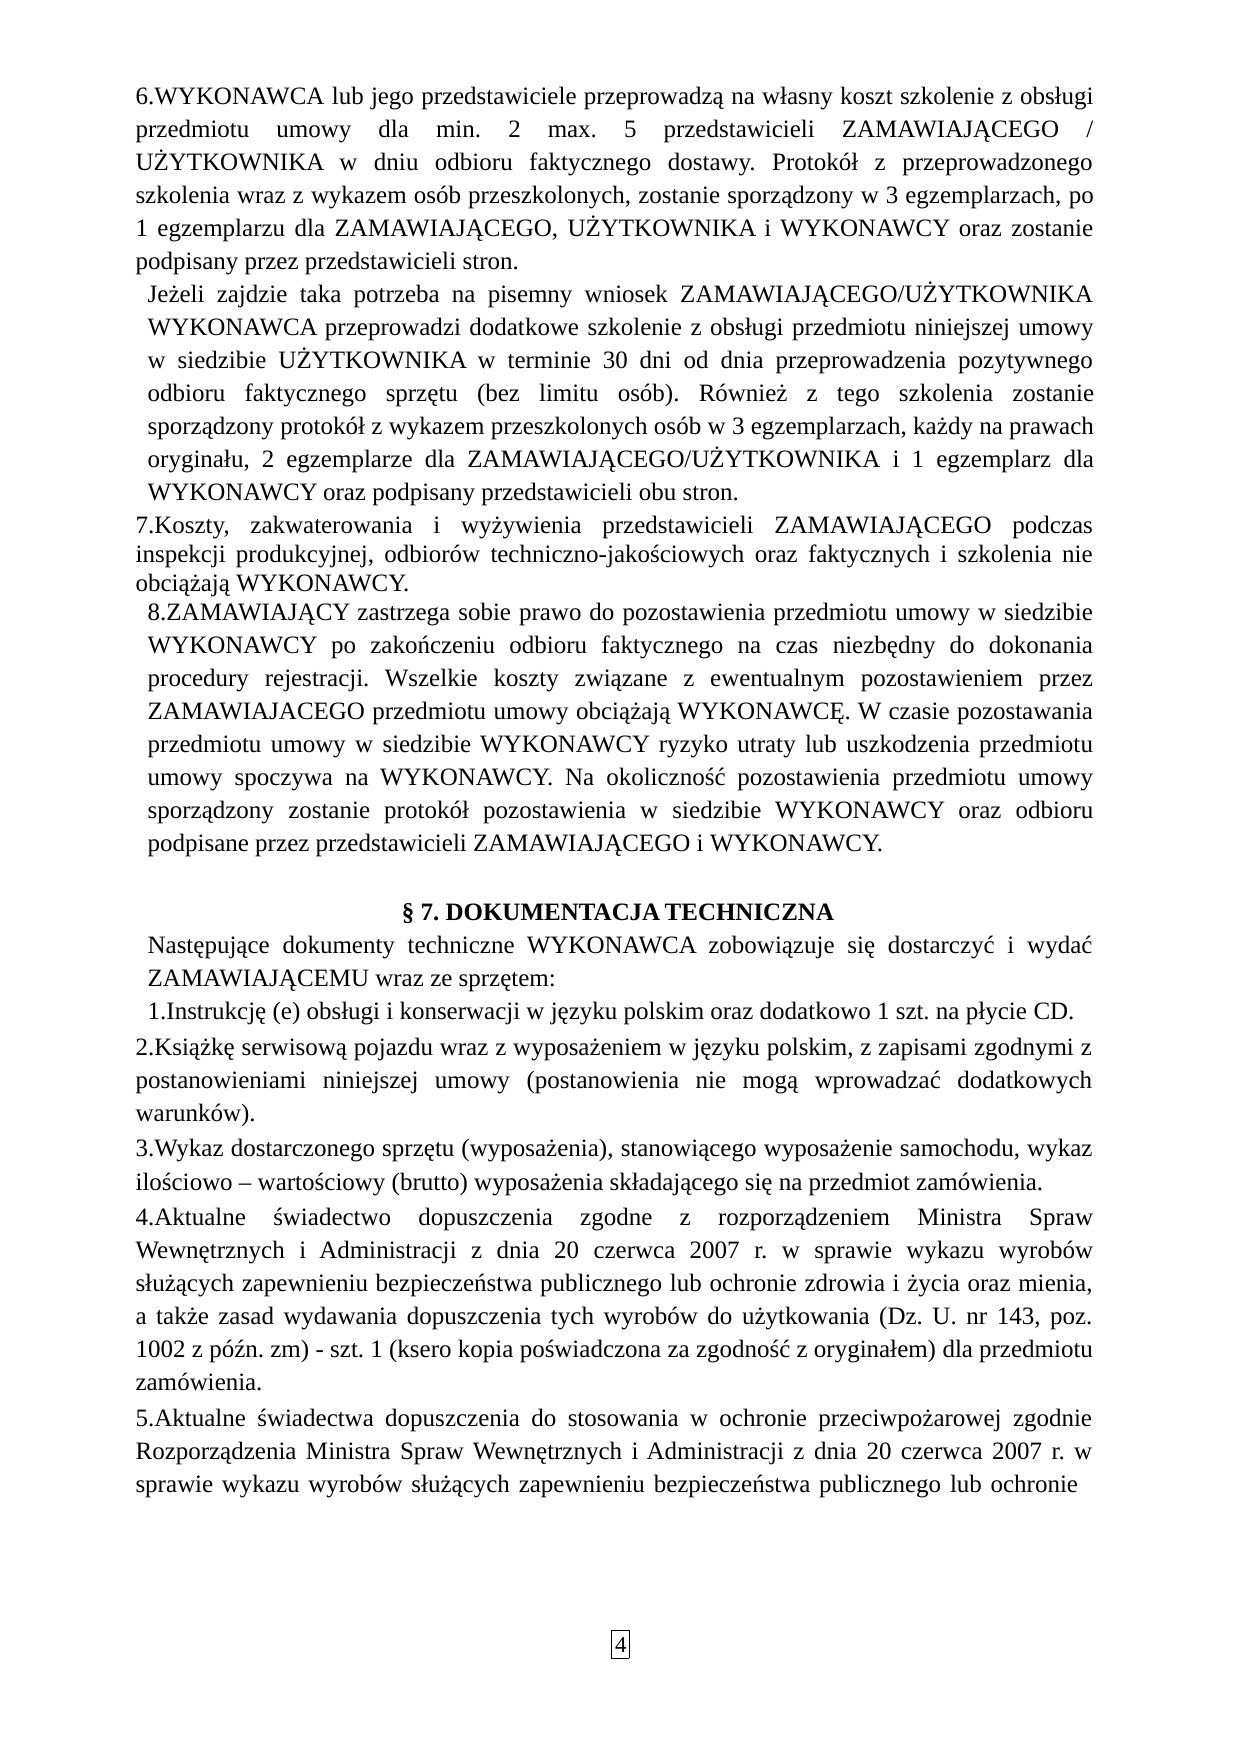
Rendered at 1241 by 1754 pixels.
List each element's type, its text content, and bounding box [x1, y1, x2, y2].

list Aktualne świadectwo dopuszczenia zgodne z rozporządzeniem Ministra Spraw Wewnętrznych i Administracji z dnia 20 czerwca 2007 r. w sprawie wykazu wyrobów służących zapewnieniu bezpieczeństwa publicznego lub ochronie zdrowia i życia oraz mienia, a także zasad wydawania dopuszczenia tych wyrobów do użytkowania (Dz. U. nr 143, poz. 1002 z późn. zm) - szt. 1 (ksero kopia poświadczona za zgodność z oryginałem) dla przedmiotu zamówienia. [135, 1202, 1093, 1396]
text Jeżeli zajdzie taka potrzeba na pisemny wniosek ZAMAWIAJĄCEGO/UŻYTKOWNIKA WYKONAWCA przeprowadzi dodatkowe szkolenie z obsługi przedmiotu niniejszej umowy w siedzibie UŻYTKOWNIKA w terminie 30 dni od dnia przeprowadzenia pozytywnego odbioru faktycznego sprzętu (bez limitu osób). Również z tego szkolenia zostanie sporządzony protokół z wykazem przeszkolonych osób w 3 egzemplarzach, każdy na prawach oryginału, 2 egzemplarze dla ZAMAWIAJĄCEGO/UŻYTKOWNIKA i 1 egzemplarz dla WYKONAWCY oraz podpisany przedstawicieli obu stron. [147, 279, 1094, 506]
list Instrukcję (e) obsługi i konserwacji w języku polskim oraz dodatkowo 1 szt. na płycie CD. [147, 996, 1105, 1025]
list ZAMAWIAJĄCY zastrzega sobie prawo do pozostawienia przedmiotu umowy w siedzibie WYKONAWCY po zakończeniu odbioru faktycznego na czas niezbędny do dokonania procedury rejestracji. Wszelkie koszty związane z ewentualnym pozostawieniem przez ZAMAWIAJACEGO przedmiotu umowy obciążają WYKONAWCĘ. W czasie pozostawania przedmiotu umowy w siedzibie WYKONAWCY ryzyko utraty lub uszkodzenia przedmiotu umowy spoczywa na WYKONAWCY. Na okoliczność pozostawienia przedmiotu umowy sporządzony zostanie protokół pozostawienia w siedzibie WYKONAWCY oraz odbioru podpisane przez przedstawicieli ZAMAWIAJĄCEGO i WYKONAWCY. [147, 597, 1094, 857]
list Wykaz dostarczonego sprzętu (wyposażenia), stanowiącego wyposażenie samochodu, wykaz ilościowo – wartościowy (brutto) wyposażenia składającego się na przedmiot zamówienia. [135, 1133, 1093, 1195]
list Książkę serwisową pojazdu wraz z wyposażeniem w języku polskim, z zapisami zgodnymi z postanowieniami niniejszej umowy (postanowienia nie mogą wprowadzać dodatkowych warunków). [135, 1032, 1093, 1126]
text Następujące dokumenty techniczne WYKONAWCA zobowiązuje się dostarczyć i wydać ZAMAWIAJĄCEMU wraz ze sprzętem: [147, 930, 1093, 992]
subtitle § 7. DOKUMENTACJA TECHNICZNA [402, 897, 1105, 926]
list Aktualne świadectwa dopuszczenia do stosowania w ochronie przeciwpożarowej zgodnie Rozporządzenia Ministra Spraw Wewnętrznych i Administracji z dnia 20 czerwca 2007 r. w sprawie wykazu wyrobów służących zapewnieniu bezpieczeństwa publicznego lub ochronie [135, 1403, 1093, 1498]
list WYKONAWCA lub jego przedstawiciele przeprowadzą na własny koszt szkolenie z obsługi przedmiotu umowy dla min. 2 max. 5 przedstawicieli ZAMAWIAJĄCEGO / UŻYTKOWNIKA w dniu odbioru faktycznego dostawy. Protokół z przeprowadzonego szkolenia wraz z wykazem osób przeszkolonych, zostanie sporządzony w 3 egzemplarzach, po 1 egzemplarzu dla ZAMAWIAJĄCEGO, UŻYTKOWNIKA i WYKONAWCY oraz zostanie podpisany przez przedstawicieli stron. [135, 81, 1094, 275]
list Koszty, zakwaterowania i wyżywienia przedstawicieli ZAMAWIAJĄCEGO podczas inspekcji produkcyjnej, odbiorów techniczno-jakościowych oraz faktycznych i szkolenia nie obciążają WYKONAWCY. [135, 510, 1094, 597]
